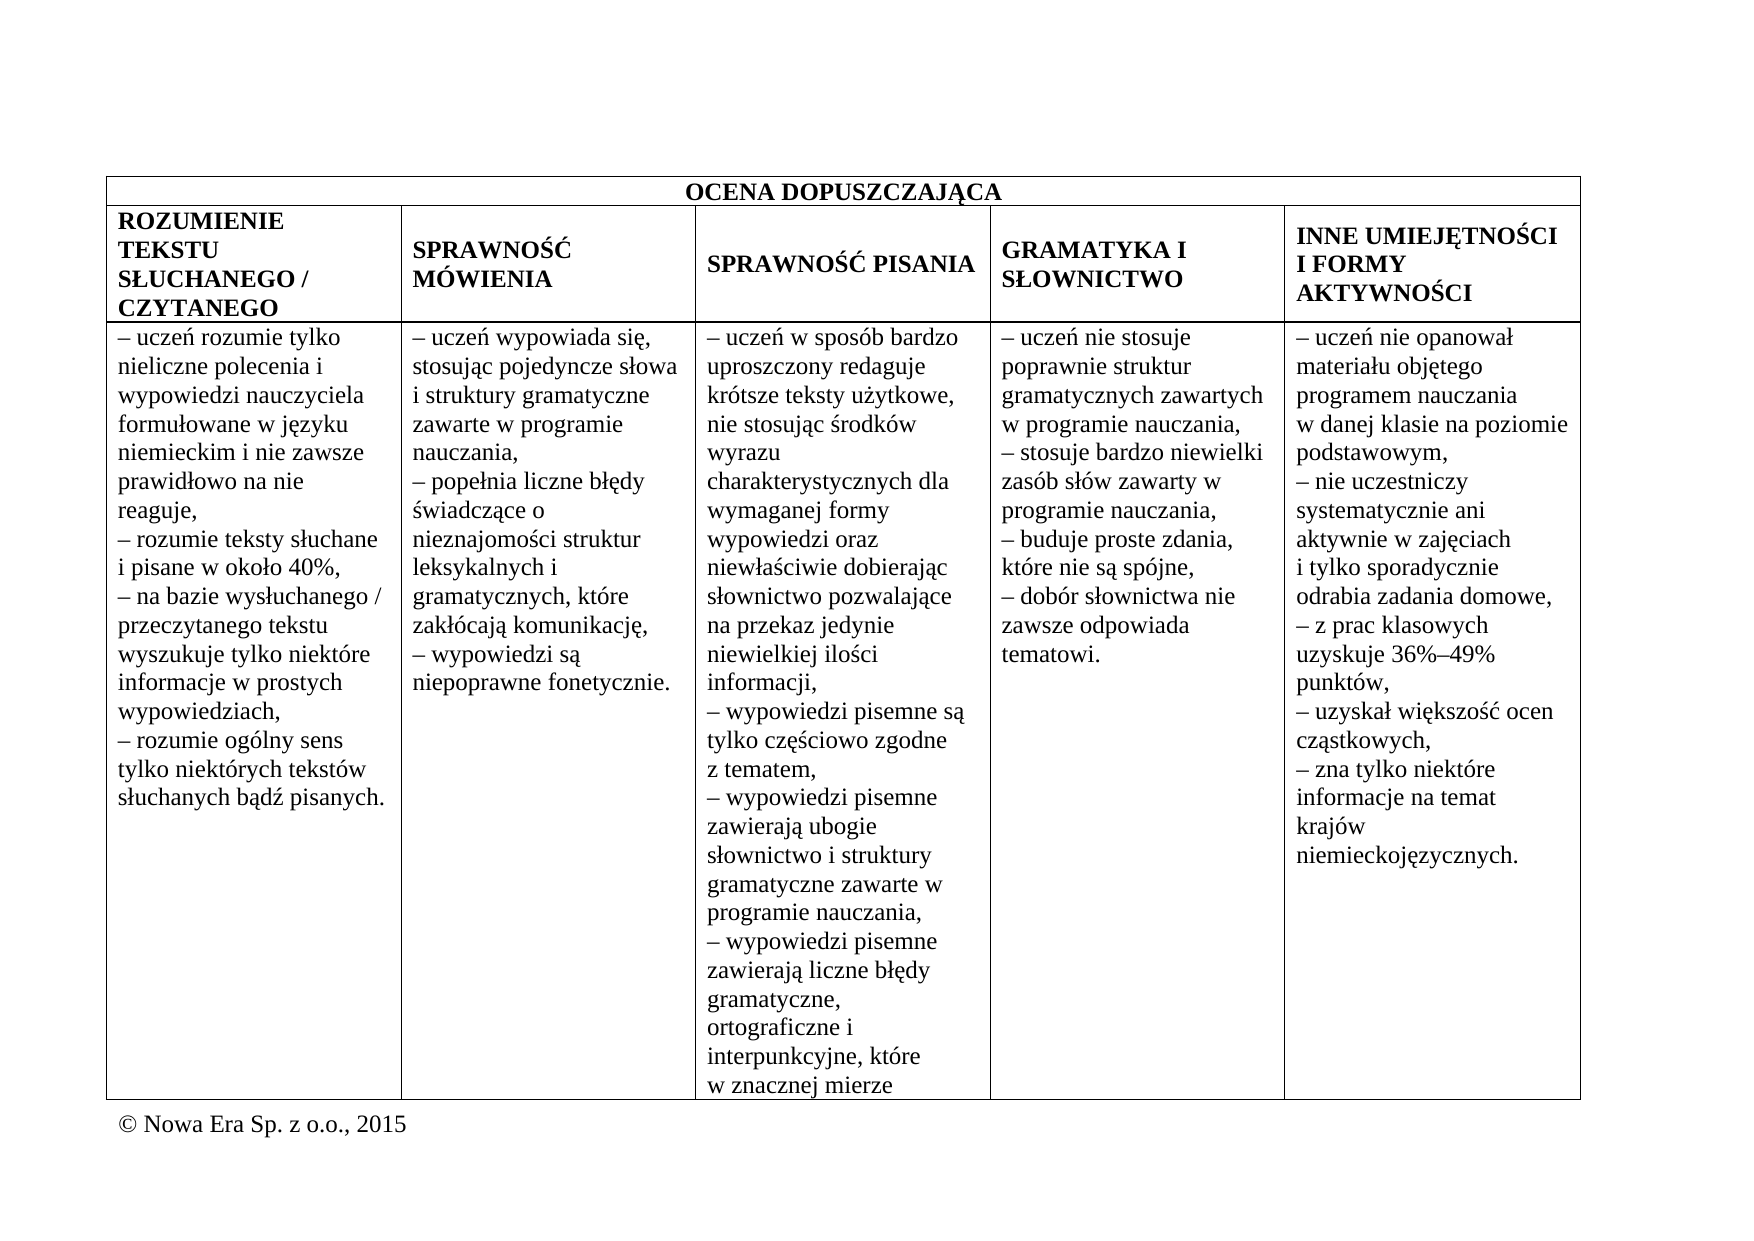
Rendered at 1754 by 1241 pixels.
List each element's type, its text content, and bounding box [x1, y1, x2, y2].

table_cell – uczeń nie stosuje poprawnie struktur gramatycznych zawartych w programie nauczania, – stosuje bardzo niewielki zasób słów zawarty w programie nauczania, – buduje proste zdania, które nie są spójne, – dobór słownictwa nie zawsze odpowiada tematowi. [991, 323, 1284, 1099]
table_cell – uczeń nie opanował materiału objętego programem nauczania w danej klasie na poziomie podstawowym, – nie uczestniczy systematycznie ani aktywnie w zajęciach i tylko sporadycznie odrabia zadania domowe, – z prac klasowych uzyskuje 36%–49% punktów, – uzyskał większość ocen cząstkowych, – zna tylko niektóre informacje na temat krajów niemieckojęzycznych. [1285, 323, 1580, 1099]
table_header OCENA DOPUSZCZAJĄCA [107, 177, 1580, 205]
table_cell – uczeń wypowiada się, stosując pojedyncze słowa i struktury gramatyczne zawarte w programie nauczania, – popełnia liczne błędy świadczące o nieznajomości struktur leksykalnych i gramatycznych, które zakłócają komunikację, – wypowiedzi są niepoprawne fonetycznie. [402, 323, 695, 1099]
table_cell – uczeń w sposób bardzo uproszczony redaguje krótsze teksty użytkowe, nie stosując środków wyrazu charakterystycznych dla wymaganej formy wypowiedzi oraz niewłaściwie dobierając słownictwo pozwalające na przekaz jedynie niewielkiej ilości informacji, – wypowiedzi pisemne są tylko częściowo zgodne z tematem, – wypowiedzi pisemne zawierają ubogie słownictwo i struktury gramatyczne zawarte w programie nauczania, – wypowiedzi pisemne zawierają liczne błędy gramatyczne, ortograficzne i interpunkcyjne, które w znacznej mierze [696, 323, 990, 1099]
table_cell SPRAWNOŚĆ PISANIA [696, 206, 990, 321]
table_cell ROZUMIENIE TEKSTU SŁUCHANEGO / CZYTANEGO [107, 206, 401, 321]
table_cell GRAMATYKA I SŁOWNICTWO [991, 206, 1284, 321]
table_cell – uczeń rozumie tylko nieliczne polecenia i wypowiedzi nauczyciela formułowane w języku niemieckim i nie zawsze prawidłowo na nie reaguje, – rozumie teksty słuchane i pisane w około 40%, – na bazie wysłuchanego / przeczytanego tekstu wyszukuje tylko niektóre informacje w prostych wypowiedziach, – rozumie ogólny sens tylko niektórych tekstów słuchanych bądź pisanych. [107, 323, 401, 1099]
table_cell INNE UMIEJĘTNOŚCI I FORMY AKTYWNOŚCI [1285, 206, 1580, 321]
table_cell SPRAWNOŚĆ MÓWIENIA [402, 206, 695, 321]
